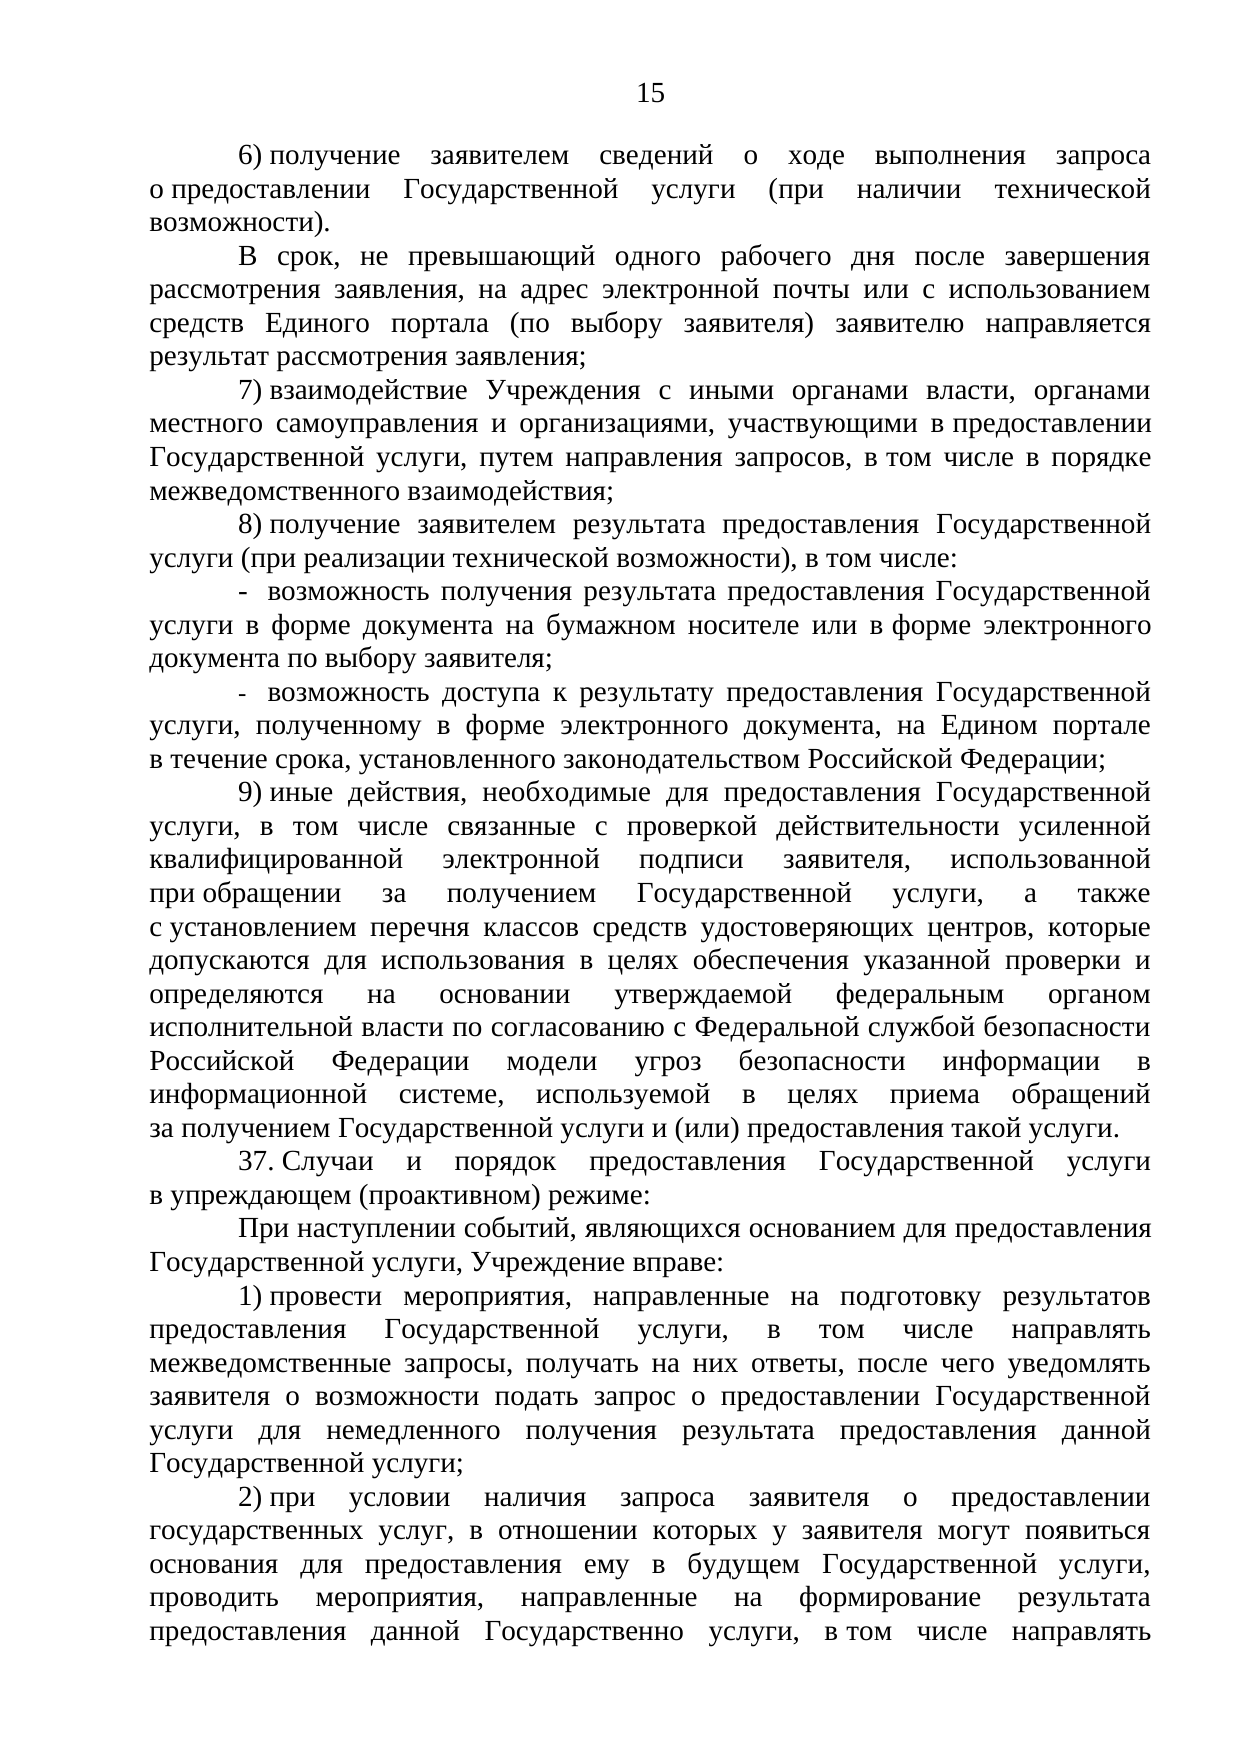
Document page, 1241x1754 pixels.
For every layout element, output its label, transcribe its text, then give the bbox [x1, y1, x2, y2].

text 6) получение заявителем сведений о ходе выполнения запроса о предоставлении Государственной услуги (при наличии технической возможности). [149, 137, 1152, 238]
text 7) взаимодействие Учреждения с иными органами власти, органами местного самоуправления и организациями, участвующими в предоставлении Государственной услуги, путем направления запросов, в том числе в порядке межведомственного взаимодействия; [149, 372, 1152, 506]
text 2) при условии наличия запроса заявителя о предоставлении государственных услуг, в отношении которых у заявителя могут появиться основания для предоставления ему в будущем Государственной услуги, проводить мероприятия, направленные на формирование результата предоставления данной Государственно услуги, в том числе направлять [149, 1479, 1152, 1647]
text При наступлении событий, являющихся основанием для предоставления Государственной услуги, Учреждение вправе: [149, 1211, 1152, 1278]
text 8) получение заявителем результата предоставления Государственной услуги (при реализации технической возможности), в том числе: [149, 506, 1152, 573]
text 37. Случаи и порядок предоставления Государственной услуги в упреждающем (проактивном) режиме: [149, 1143, 1152, 1211]
text 9) иные действия, необходимые для предоставления Государственной услуги, в том числе связанные с проверкой действительности усиленной квалифицированной электронной подписи заявителя, использованной при обращении за получением Государственной услуги, а также с установлением перечня классов средств удостоверяющих центров, которые допускаются для использования в целях обеспечения указанной проверки и определяются на основании утверждаемой федеральным органом исполнительной власти по согласованию с Федеральной службой безопасности Российской Федерации модели угроз безопасности информации в информационной системе, используемой в целях приема обращений за получением Государственной услуги и (или) предоставления такой услуги. [149, 774, 1152, 1143]
list возможность получения результата предоставления Государственной услуги в форме документа на бумажном носителе или в форме электронного документа по выбору заявителя; [149, 573, 1152, 674]
text 1) провести мероприятия, направленные на подготовку результатов предоставления Государственной услуги, в том числе направлять межведомственные запросы, получать на них ответы, после чего уведомлять заявителя о возможности подать запрос о предоставлении Государственной услуги для немедленного получения результата предоставления данной Государственной услуги; [149, 1278, 1152, 1479]
list возможность доступа к результату предоставления Государственной услуги, полученному в форме электронного документа, на Едином портале в течение срока, установленного законодательством Российской Федерации; [149, 674, 1152, 774]
text В срок, не превышающий одного рабочего дня после завершения рассмотрения заявления, на адрес электронной почты или с использованием средств Единого портала (по выбору заявителя) заявителю направляется результат рассмотрения заявления; [149, 238, 1152, 372]
